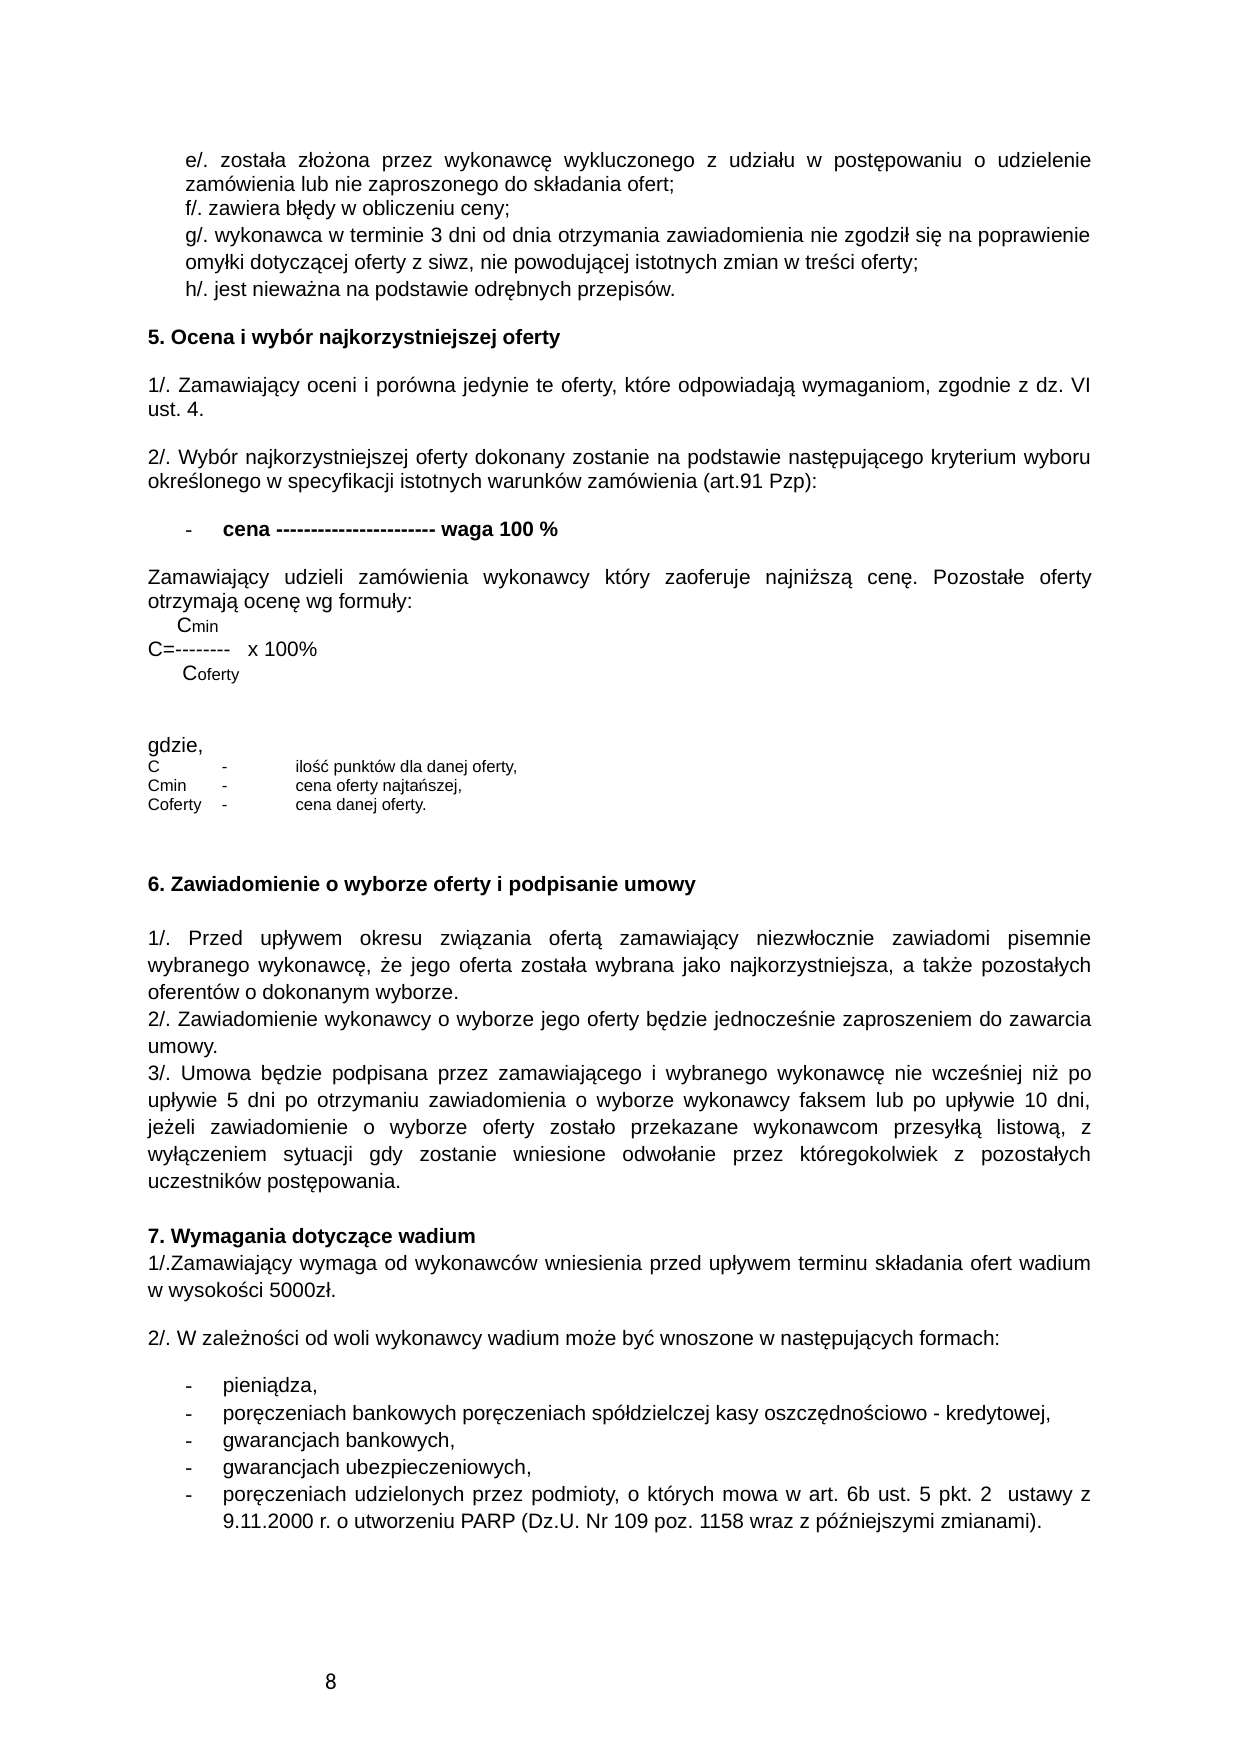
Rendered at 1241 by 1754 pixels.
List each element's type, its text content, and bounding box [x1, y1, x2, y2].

text h/. jest nieważna na podstawie odrębnych przepisów. [185, 274, 1092, 301]
list poręczeniach bankowych poręczeniach spółdzielczej kasy oszczędnościowo - kredytowej, [185, 1397, 1092, 1424]
text f/. zawiera błędy w obliczeniu ceny; [185, 196, 1092, 219]
text 2/. Wybór najkorzystniejszej oferty dokonany zostanie na podstawie następującego kryterium wyboru określonego w specyfikacji istotnych warunków zamówienia (art.91 Pzp): [148, 444, 1092, 492]
text C=-------- x 100% [148, 636, 1092, 660]
text 2/. W zależności od woli wykonawcy wadium może być wnoszone w następujących formach: [148, 1322, 1092, 1349]
text 1/.Zamawiający wymaga od wykonawców wniesienia przed upływem terminu składania ofert wadium w wysokości 5000zł. [148, 1247, 1092, 1302]
text Cmin [148, 612, 1092, 636]
text g/. wykonawca w terminie 3 dni od dnia otrzymania zawiadomienia nie zgodził się na poprawienie omyłki dotyczącej oferty z siwz, nie powodującej istotnych zmian w treści oferty; [185, 219, 1092, 274]
text Zamawiający udzieli zamówienia wykonawcy który zaoferuje najniższą cenę. Pozostałe oferty otrzymają ocenę wg formuły: [148, 564, 1092, 612]
text Coferty [148, 660, 1092, 684]
text gdzie, [148, 733, 1092, 757]
text 1/. Przed upływem okresu związania ofertą zamawiający niezwłocznie zawiadomi pisemnie wybranego wykonawcę, że jego oferta została wybrana jako najkorzystniejsza, a także pozostałych oferentów o dokonanym wyborze. [148, 922, 1092, 1004]
text 5. Ocena i wybór najkorzystniejszej oferty [148, 325, 1092, 349]
list poręczeniach udzielonych przez podmioty, o których mowa w art. 6b ust. 5 pkt. 2 ustawy z 9.11.2000 r. o utworzeniu PARP (Dz.U. Nr 109 poz. 1158 wraz z późniejszymi zmianami). [185, 1479, 1092, 1533]
text 2/. Zawiadomienie wykonawcy o wyborze jego oferty będzie jednocześnie zaproszeniem do zawarcia umowy. [148, 1004, 1092, 1058]
text Coferty - cena danej oferty. [148, 795, 1092, 814]
text 6. Zawiadomienie o wyborze oferty i podpisanie umowy [148, 868, 1092, 895]
list cena ----------------------- waga 100 % [185, 516, 1092, 541]
text C - ilość punktów dla danej oferty, [148, 757, 1092, 776]
list gwarancjach bankowych, [185, 1424, 1092, 1452]
list pieniądza, [185, 1370, 1092, 1397]
text 3/. Umowa będzie podpisana przez zamawiającego i wybranego wykonawcę nie wcześniej niż po upływie 5 dni po otrzymaniu zawiadomienia o wyborze wykonawcy faksem lub po upływie 10 dni, jeżeli zawiadomienie o wyborze oferty zostało przekazane wykonawcom przesyłką listową, z wyłączeniem sytuacji gdy zostanie wniesione odwołanie przez któregokolwiek z pozostałych uczestników postępowania. [148, 1058, 1092, 1193]
text e/. została złożona przez wykonawcę wykluczonego z udziału w postępowaniu o udzielenie zamówienia lub nie zaproszonego do składania ofert; [185, 148, 1092, 196]
text 1/. Zamawiający oceni i porówna jedynie te oferty, które odpowiadają wymaganiom, zgodnie z dz. VI ust. 4. [148, 373, 1092, 421]
text 7. Wymagania dotyczące wadium [148, 1220, 1092, 1247]
text Cmin - cena oferty najtańszej, [148, 776, 1092, 795]
list gwarancjach ubezpieczeniowych, [185, 1452, 1092, 1479]
